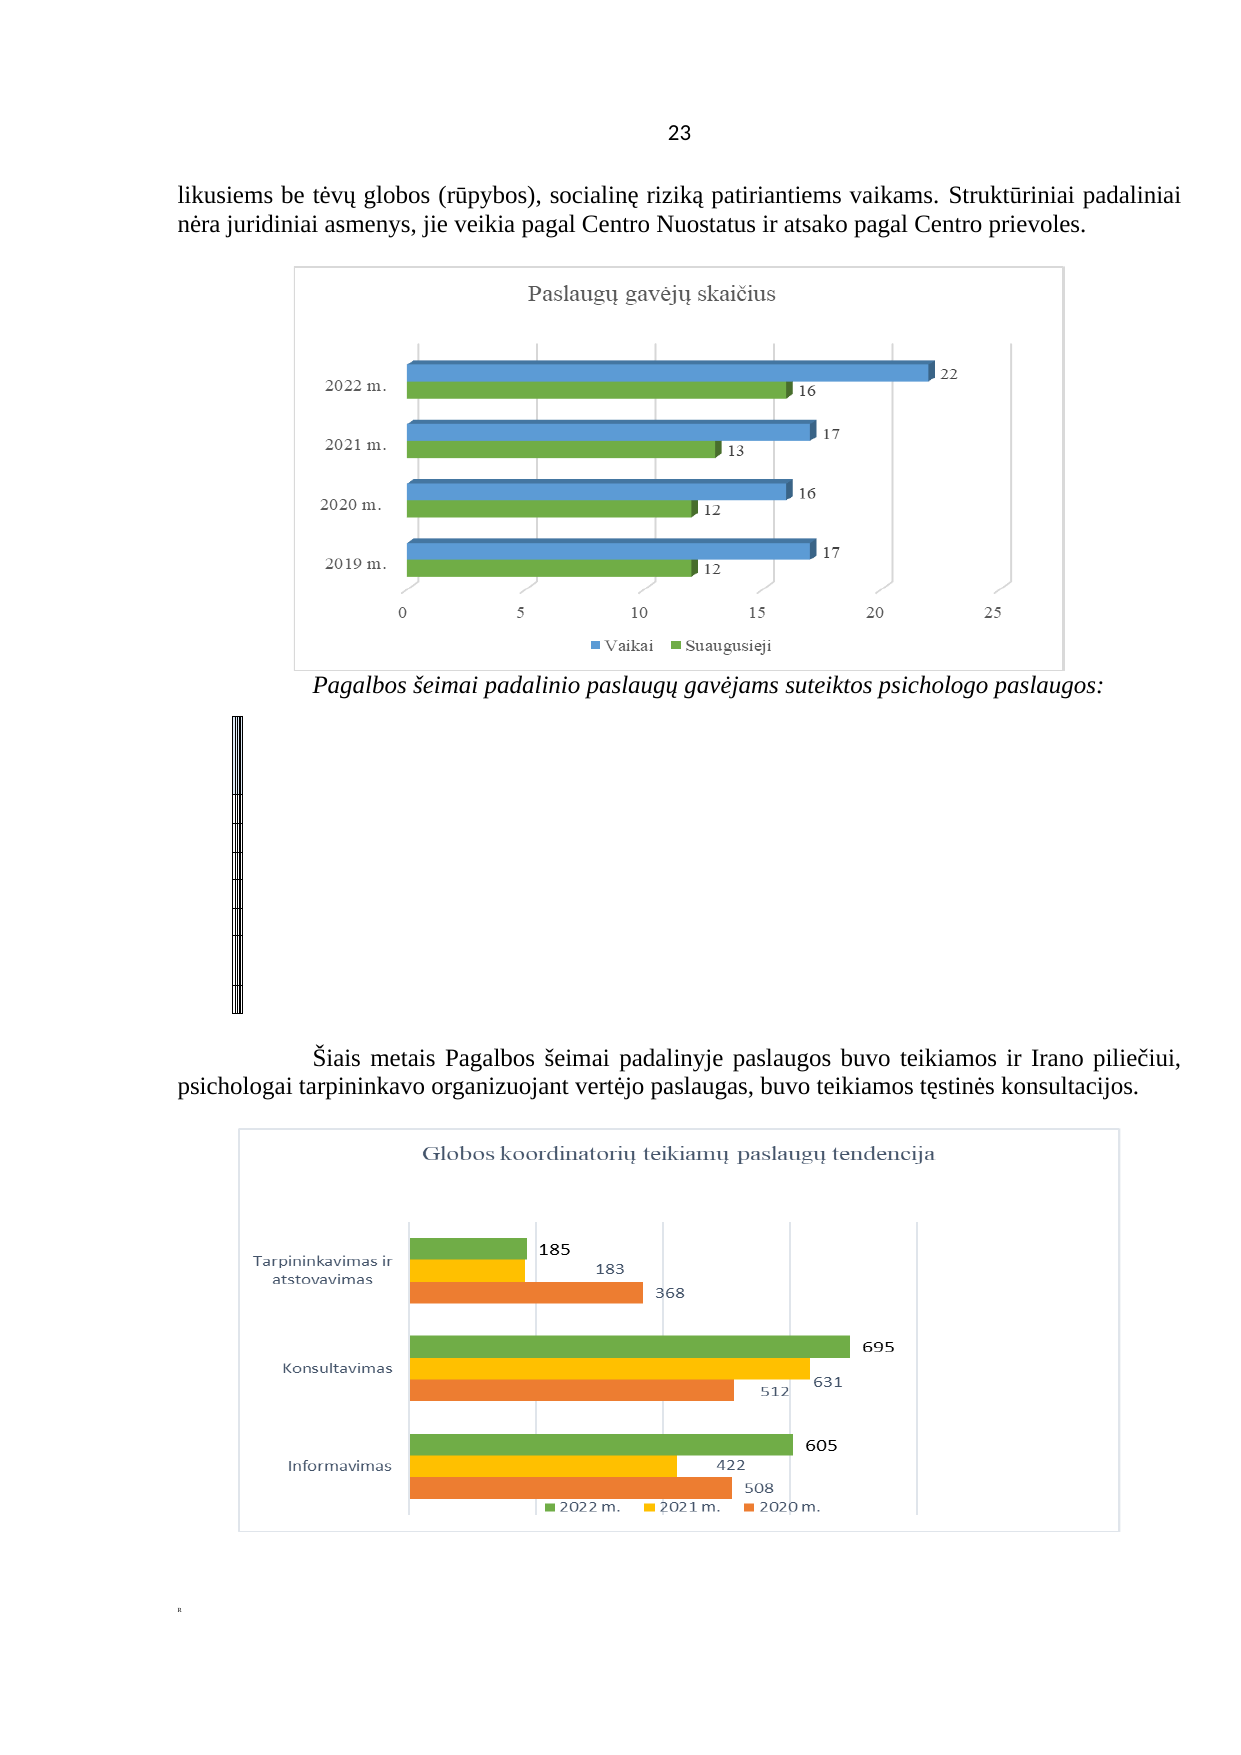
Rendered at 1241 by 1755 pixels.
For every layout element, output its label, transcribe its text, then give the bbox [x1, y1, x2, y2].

text likusiems be tėvų globos (rūpybos), socialinę riziką patiriantiems vaikams. Struktūriniai padaliniai nėra juridiniai asmenys, jie veikia pagal Centro Nuostatus ir atsako pagal Centro prievoles. [177, 180, 1181, 238]
text Pagalbos šeimai padalinio paslaugų gavėjams suteiktos psichologo paslaugos: [312, 670, 1181, 699]
text Šiais metais Pagalbos šeimai padalinyje paslaugos buvo teikiamos ir Irano piliečiui, psichologai tarpininkavo organizuojant vertėjo paslaugas, buvo teikiamos tęstinės konsultacijos. [177, 1043, 1181, 1100]
